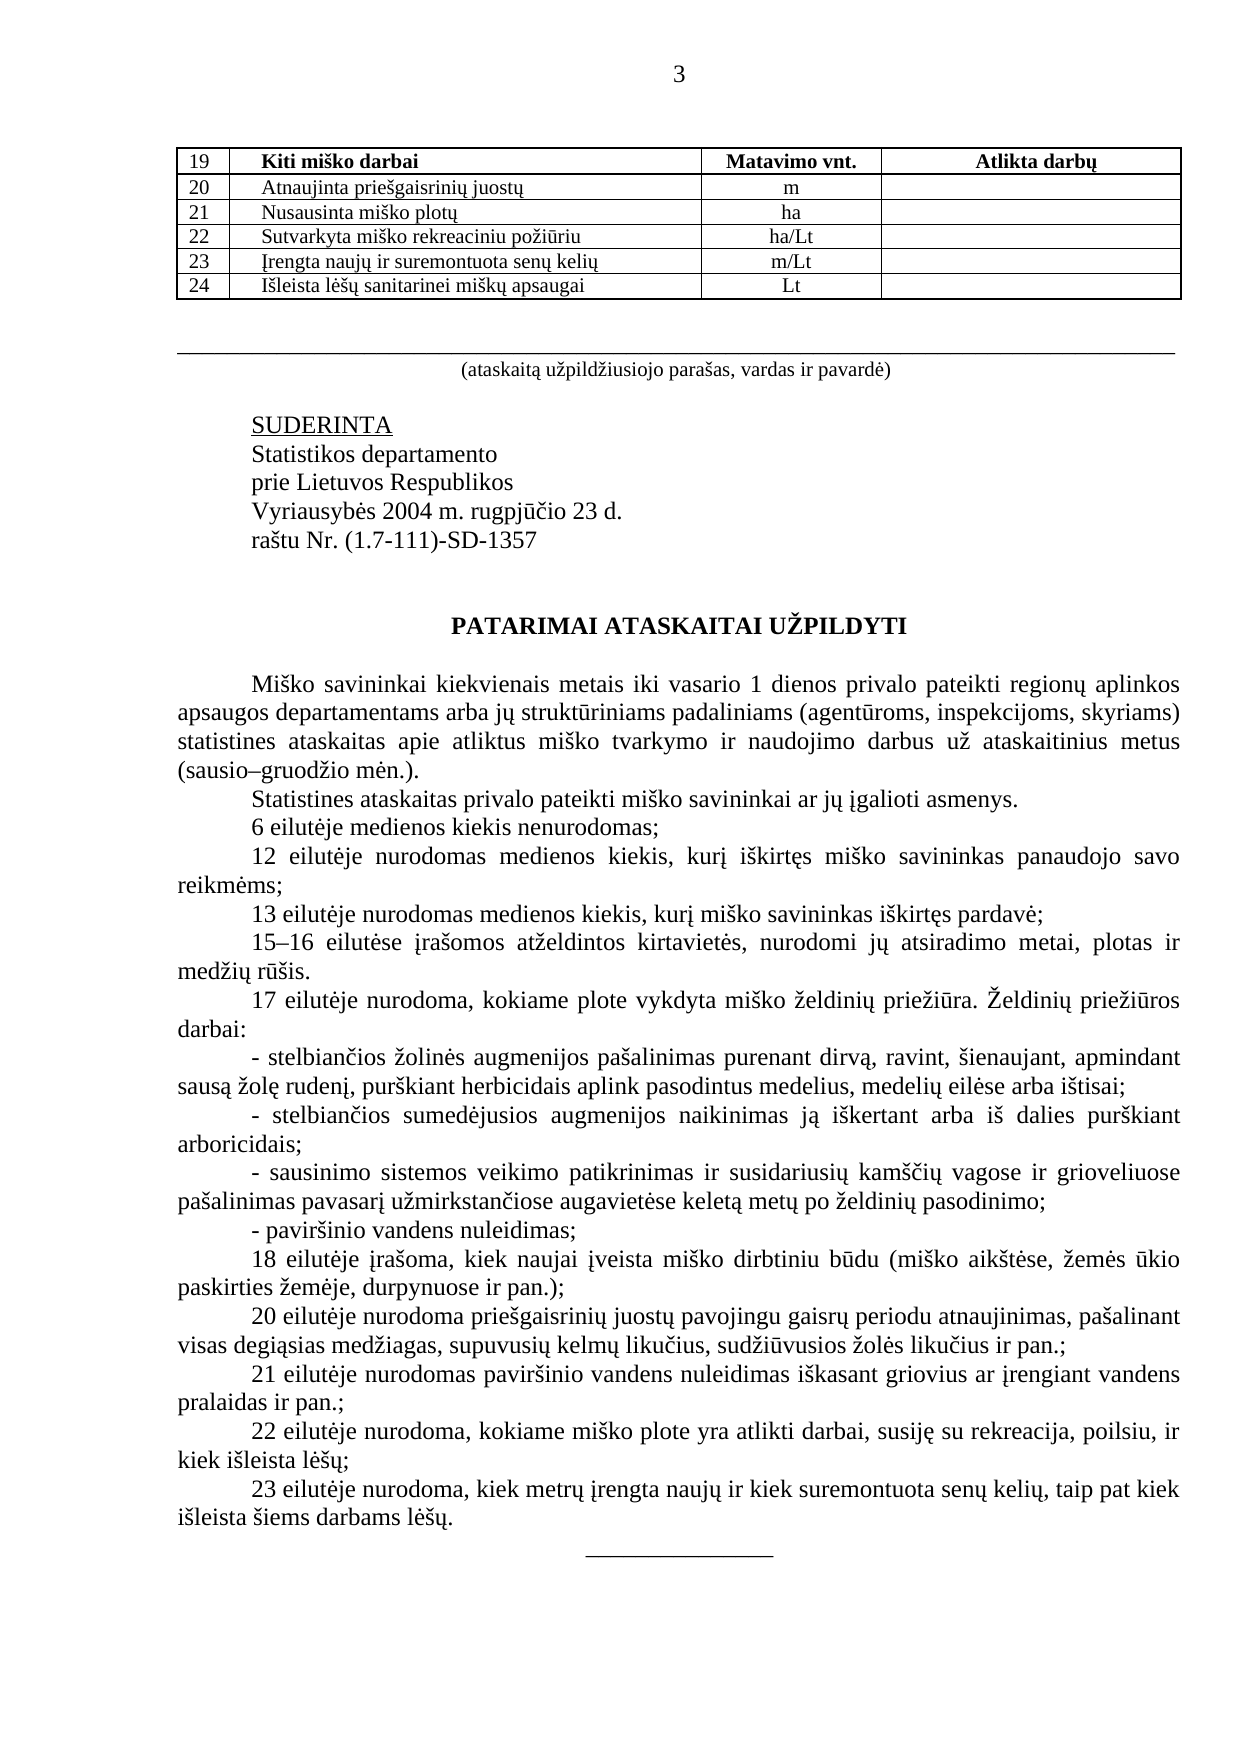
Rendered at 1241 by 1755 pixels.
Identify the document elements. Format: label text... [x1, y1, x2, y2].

table_cell Įrengta naujų ir suremontuota senų kelių [230, 249, 701, 273]
table_cell [882, 200, 1180, 224]
text 18 eilutėje įrašoma, kiek naujai įveista miško dirbtiniu būdu (miško aikštėse, žemės ūkio paskirties žemėje, durpynuose ir pan.); [177, 1244, 1181, 1301]
text _______________ [177, 1531, 1181, 1560]
text PATARIMAI ATASKAITAI UŽPILDYTI [177, 611, 1181, 640]
table_header 19 [178, 149, 229, 173]
table_cell Išleista lėšų sanitarinei miškų apsaugai [230, 274, 701, 297]
text Miško savininkai kiekvienais metais iki vasario 1 dienos privalo pateikti regionų aplinkos apsaugos departamentams arba jų struktūriniams padaliniams (agentūroms, inspekcijoms, skyriams) statistines ataskaitas apie atliktus miško tvarkymo ir naudojimo darbus už ataskaitinius metus (sausio–gruodžio mėn.). [177, 669, 1181, 784]
table_cell 20 [178, 175, 229, 199]
table_header Matavimo vnt. [702, 149, 881, 173]
table_cell ha/Lt [702, 225, 881, 248]
text 21 eilutėje nurodomas paviršinio vandens nuleidimas iškasant griovius ar įrengiant vandens pralaidas ir pan.; [177, 1359, 1181, 1416]
text 20 eilutėje nurodoma priešgaisrinių juostų pavojingu gaisrų periodu atnaujinimas, pašalinant visas degiąsias medžiagas, supuvusių kelmų likučius, sudžiūvusios žolės likučius ir pan.; [177, 1301, 1181, 1359]
text - stelbiančios žolinės augmenijos pašalinimas purenant dirvą, ravint, šienaujant, apmindant sausą žolę rudenį, purškiant herbicidais aplink pasodintus medelius, medelių eilėse arba ištisai; [177, 1042, 1181, 1100]
text (ataskaitą užpildžiusiojo parašas, vardas ir pavardė) [177, 357, 1181, 381]
text raštu Nr. (1.7-111)-SD-1357 [177, 525, 1181, 554]
table_cell m [702, 175, 881, 199]
table_cell [882, 249, 1180, 273]
table_cell Atnaujinta priešgaisrinių juostų [230, 175, 701, 199]
text 6 eilutėje medienos kiekis nenurodomas; [177, 812, 1181, 841]
text - paviršinio vandens nuleidimas; [177, 1215, 1181, 1244]
table_cell 22 [178, 225, 229, 248]
text - sausinimo sistemos veikimo patikrinimas ir susidariusių kamščių vagose ir grioveliuose pašalinimas pavasarį užmirkstančiose augavietėse keletą metų po želdinių pasodinimo; [177, 1157, 1181, 1215]
text 23 eilutėje nurodoma, kiek metrų įrengta naujų ir kiek suremontuota senų kelių, taip pat kiek išleista šiems darbams lėšų. [177, 1474, 1181, 1531]
table_cell 21 [178, 200, 229, 224]
text prie Lietuvos Respublikos [177, 467, 1181, 496]
text 22 eilutėje nurodoma, kokiame miško plote yra atlikti darbai, susiję su rekreacija, poilsiu, ir kiek išleista lėšų; [177, 1416, 1181, 1474]
table_cell  [882, 225, 1180, 248]
text 13 eilutėje nurodomas medienos kiekis, kurį miško savininkas iškirtęs pardavė; [177, 899, 1181, 927]
text SUDERINTA [177, 410, 1181, 439]
table_header Atlikta darbų [882, 149, 1180, 173]
text Statistikos departamento [177, 439, 1181, 467]
table_cell Nusausinta miško plotų [230, 200, 701, 224]
table_cell 24 [178, 274, 229, 297]
text 15–16 eilutėse įrašomos atželdintos kirtavietės, nurodomi jų atsiradimo metai, plotas ir medžių rūšis. [177, 927, 1181, 985]
text 12 eilutėje nurodomas medienos kiekis, kurį iškirtęs miško savininkas panaudojo savo reikmėms; [177, 841, 1181, 899]
table_cell 23 [178, 249, 229, 273]
text 17 eilutėje nurodoma, kokiame plote vykdyta miško želdinių priežiūra. Želdinių priežiūros darbai: [177, 985, 1181, 1042]
table_cell ha [702, 200, 881, 224]
table_header Kiti miško darbai [230, 149, 701, 173]
table_cell Sutvarkyta miško rekreaciniu požiūriu [230, 225, 701, 248]
table_cell [882, 175, 1180, 199]
table_cell [882, 274, 1180, 297]
text - stelbiančios sumedėjusios augmenijos naikinimas ją iškertant arba iš dalies purškiant arboricidais; [177, 1100, 1181, 1157]
table_cell m/Lt [702, 249, 881, 273]
table_cell Lt [702, 274, 881, 297]
text Statistines ataskaitas privalo pateikti miško savininkai ar jų įgalioti asmenys. [177, 784, 1181, 812]
text Vyriausybės 2004 m. rugpjūčio 23 d. [177, 496, 1181, 525]
